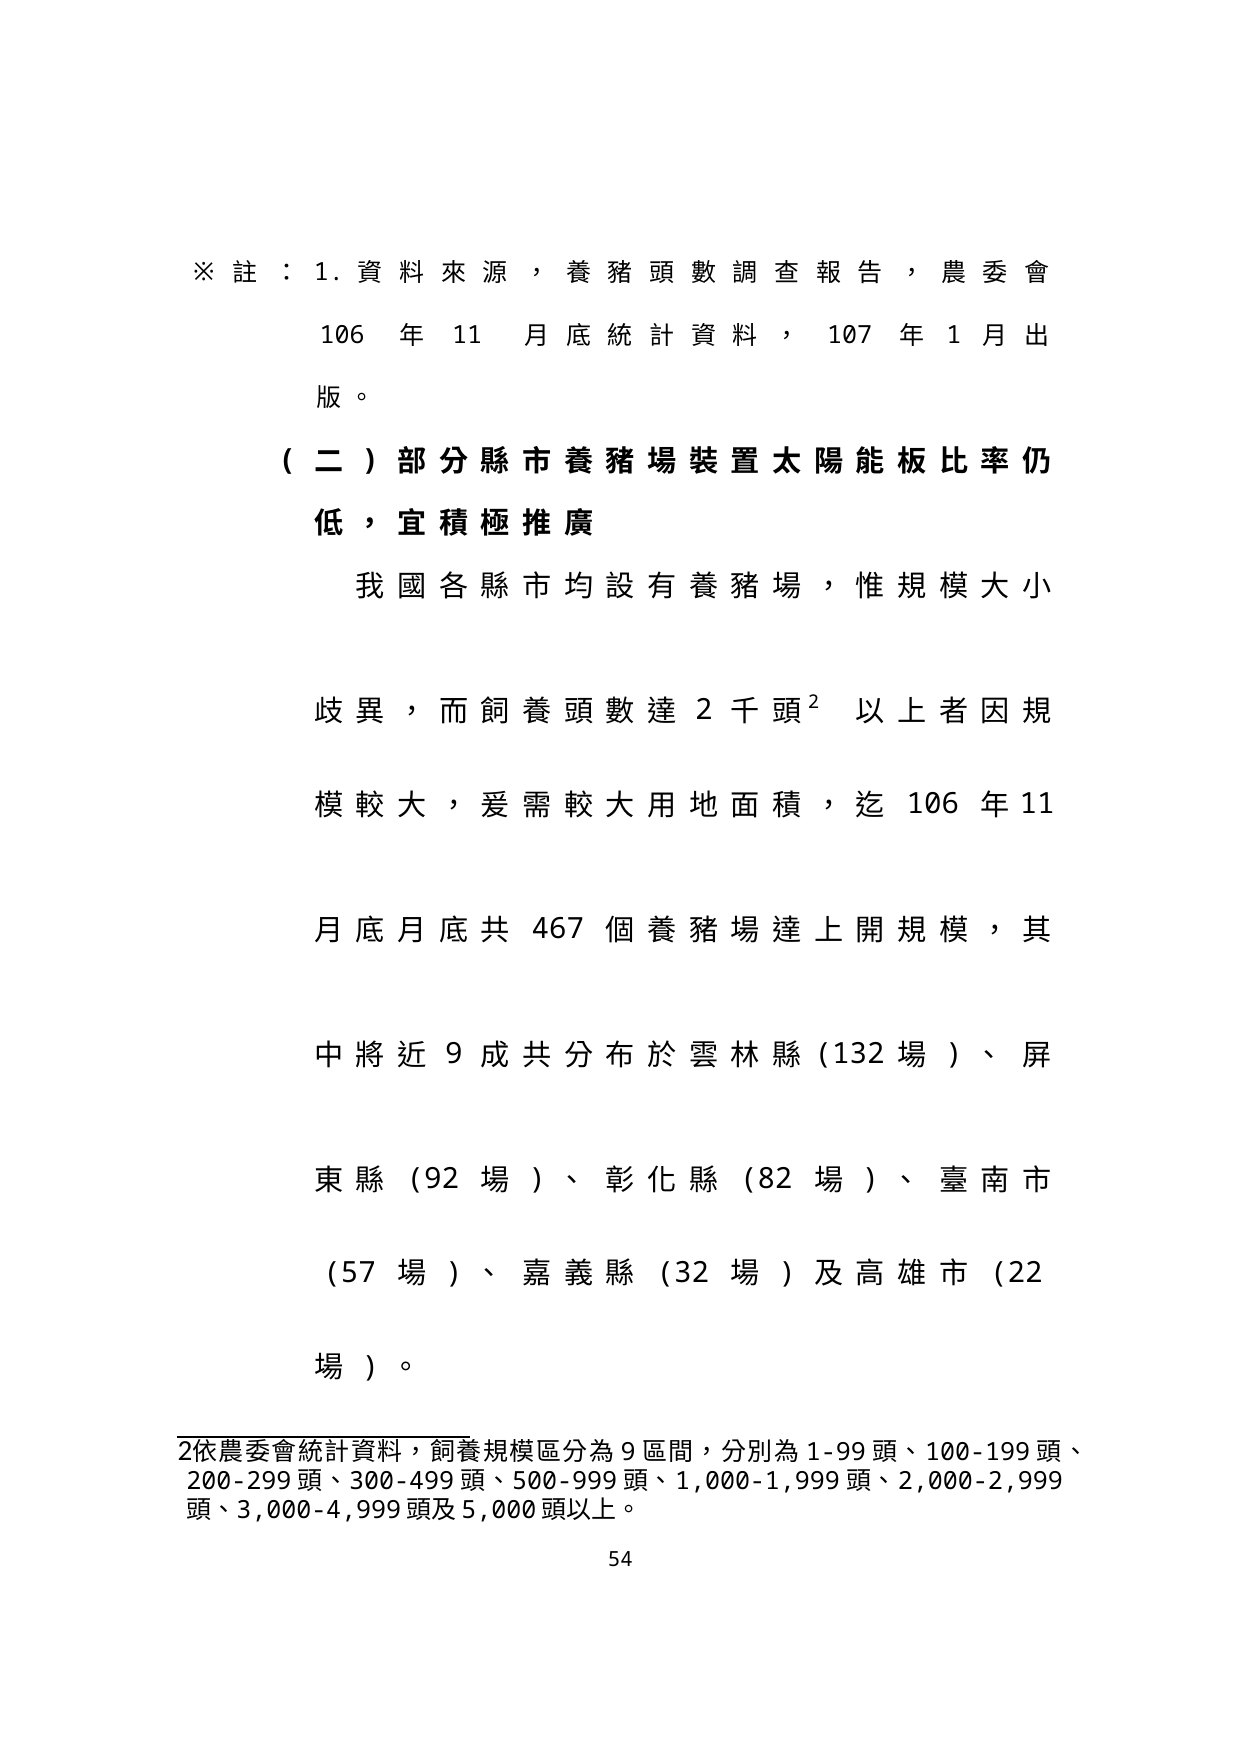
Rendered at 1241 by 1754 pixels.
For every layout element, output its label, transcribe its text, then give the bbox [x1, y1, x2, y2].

text 我國各縣市均設有養豬場，惟規模大小歧異，而飼養頭數達2千頭以上者因規模較大，爰需較大用地面積，迄106年11月底月底共467個養豬場達上開規模，其中將近9成共分布於雲林縣(132場)、屏東縣(92場)、彰化縣(82場)、臺南市(57場)、嘉義縣(32場)及高雄市(22場)。 [271, 542, 1058, 1417]
text (二)部分縣市養豬場裝置太陽能板比率仍低，宜積極推廣 [242, 417, 1058, 542]
text 依農委會統計資料，飼養規模區分為9區間，分別為1-99頭、100-199頭、200-299頭、300-499頭、500-999頭、1,000-1,999頭、2,000-2,999頭、3,000-4,999頭及5,000頭以上。 [177, 1437, 1063, 1525]
text ※註：1.資料來源，養豬頭數調查報告，農委會106 年11 月底統計資料，107年1月出版。 [183, 229, 1058, 417]
